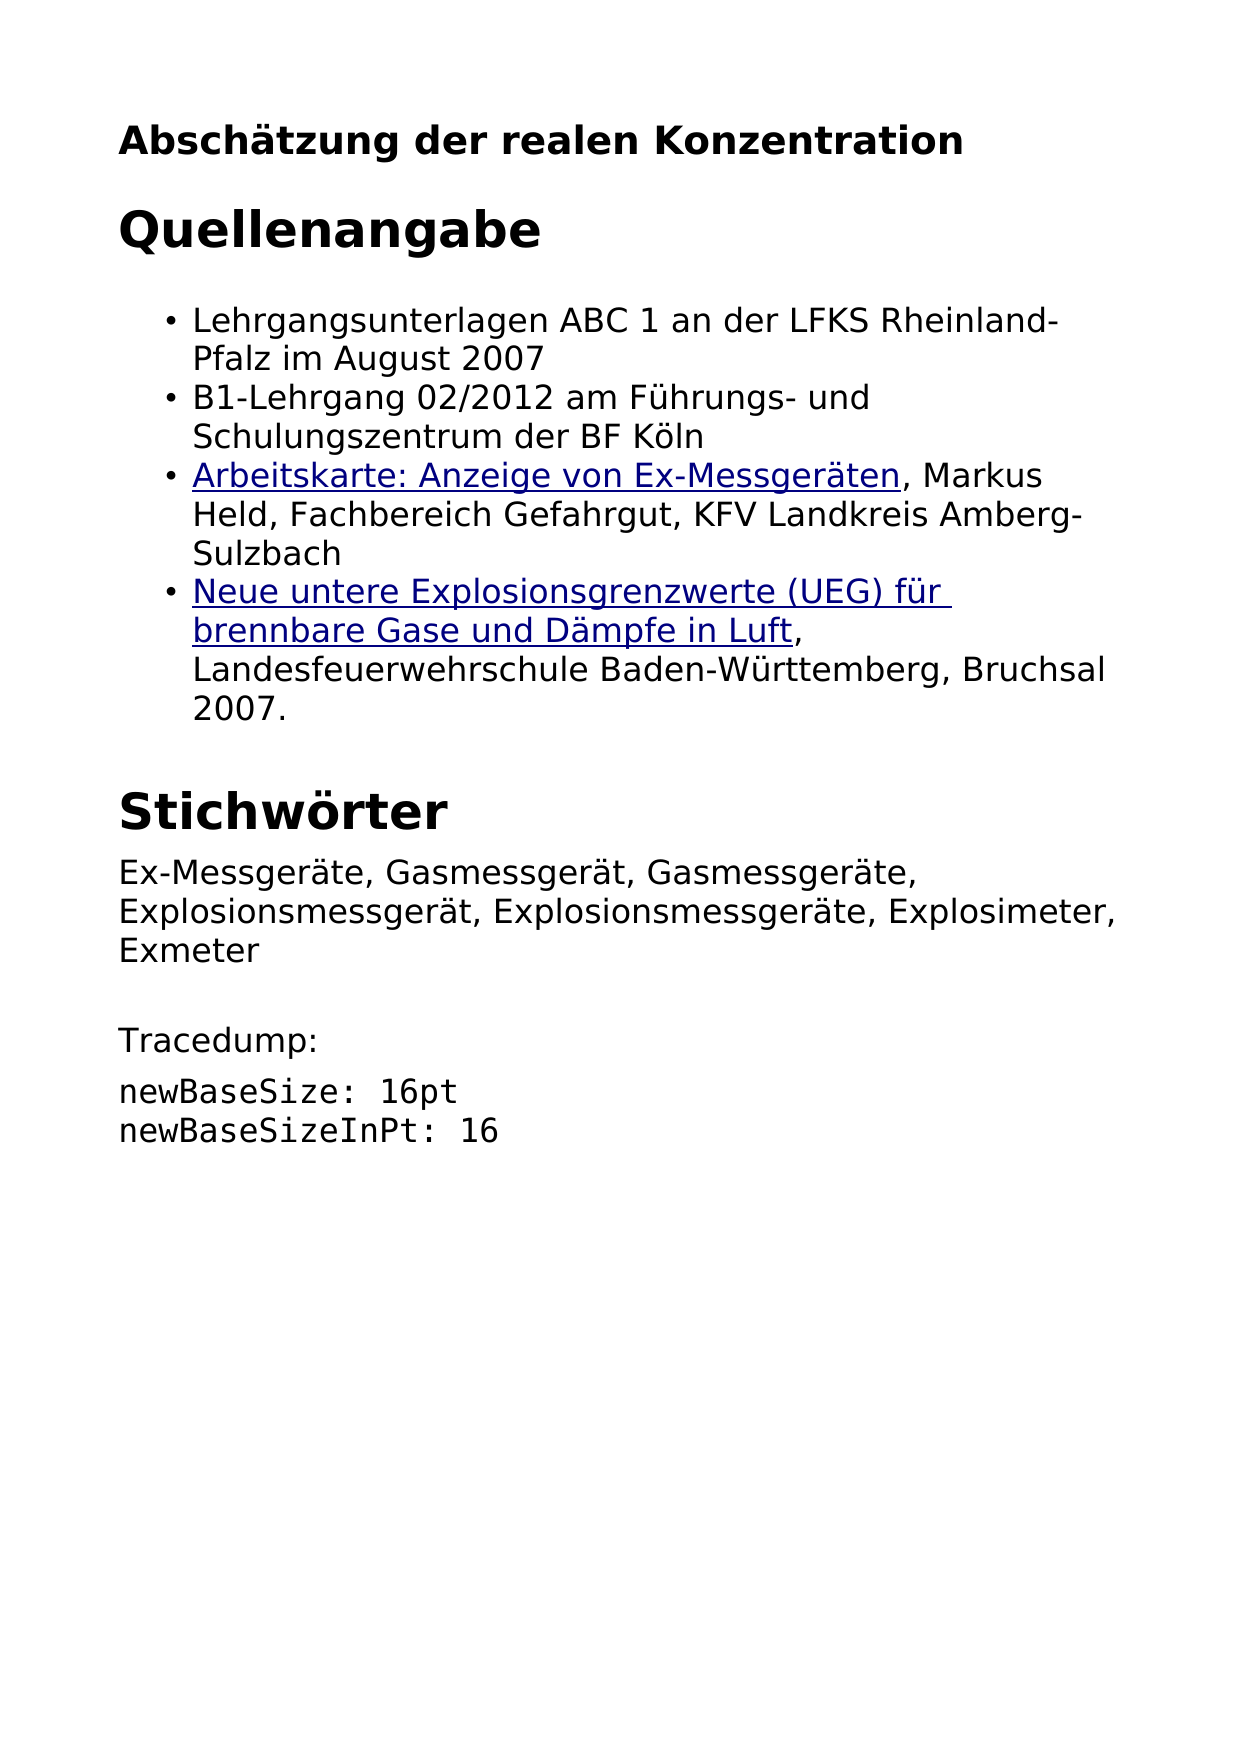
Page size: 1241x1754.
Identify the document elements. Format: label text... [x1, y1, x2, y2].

list Arbeitskarte: Anzeige von Ex-Messgeräten, Markus Held, Fachbereich Gefahrgut, KFV Landkreis Amberg-Sulzbach [177, 456, 1122, 573]
text Tracedump: [118, 983, 1122, 1060]
list Neue untere Explosionsgrenzwerte (UEG) für brennbare Gase und Dämpfe in Luft, Landesfeuerwehrschule Baden-Württemberg, Bruchsal 2007. [177, 573, 1122, 728]
list B1-Lehrgang 02/2012 am Führungs- und Schulungszentrum der BF Köln [177, 379, 1122, 456]
text Ex-Messgeräte, Gasmessgerät, Gasmessgeräte, Explosionsmessgerät, Explosionsmessgeräte, Explosimeter, Exmeter [118, 854, 1122, 970]
text newBaseSize: 16pt newBaseSizeInPt: 16 [118, 1073, 1122, 1151]
subtitle Stichwörter [118, 783, 1122, 841]
subtitle Abschätzung der realen Konzentration [118, 118, 1122, 163]
subtitle Quellenangabe [118, 201, 1122, 259]
list Lehrgangsunterlagen ABC 1 an der LFKS Rheinland-Pfalz im August 2007 [177, 301, 1122, 379]
